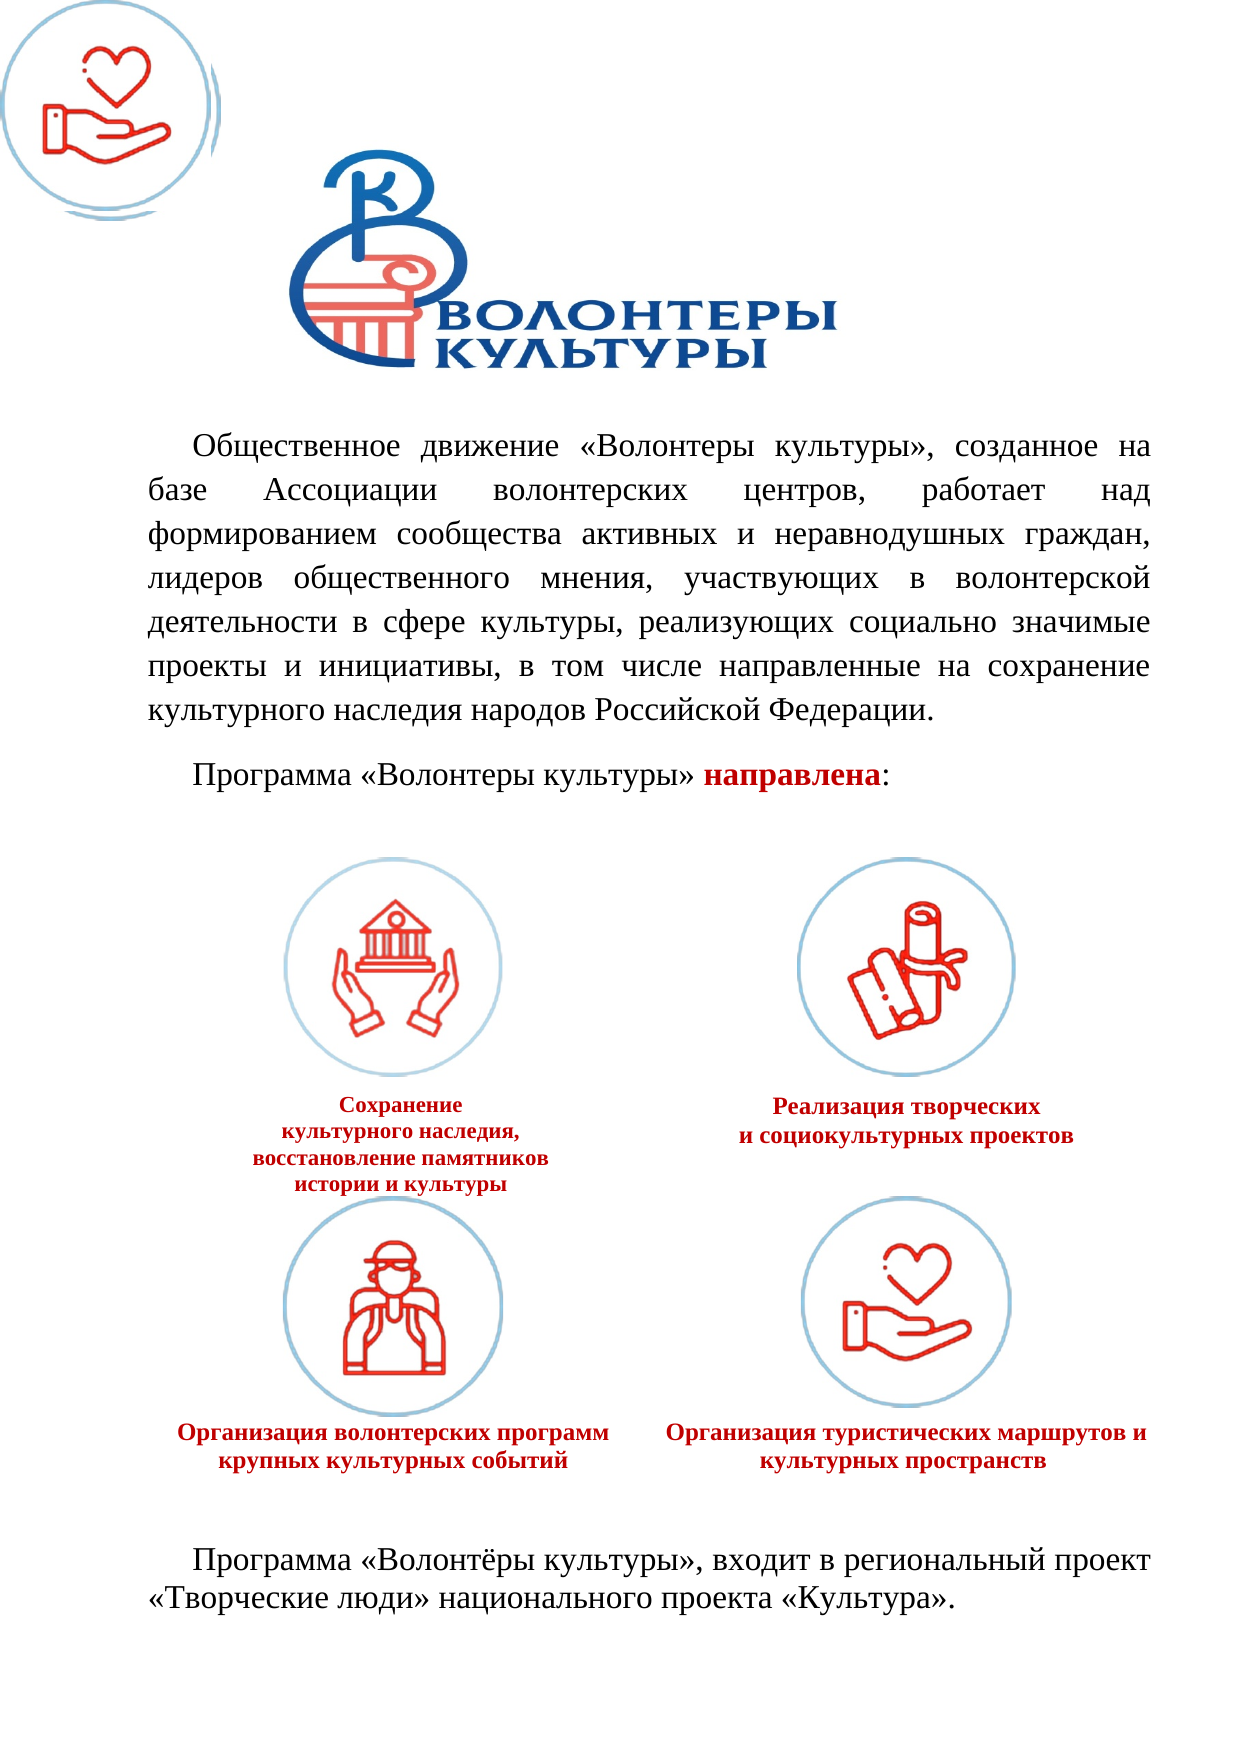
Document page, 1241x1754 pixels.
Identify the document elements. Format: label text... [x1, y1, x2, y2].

picture [797, 857, 1016, 1077]
picture [800, 1196, 1012, 1408]
table_cell Организация туристических маршрутов и культурных пространств [650, 1417, 1163, 1474]
table_cell Сохранение культурного наследия, восстановление памятников истории и культуры [136, 1091, 650, 1196]
table_cell Реализация творческих и социокультурных проектов [650, 1091, 1163, 1196]
table_cell [650, 1196, 1163, 1417]
text Программа «Волонтеры культуры» направлена: [148, 754, 1152, 793]
picture [0, 0, 221, 221]
text Программа «Волонтёры культуры», входит в региональный проект «Творческие люди» национального проекта «Культура». [148, 1539, 1152, 1616]
table_header [136, 820, 650, 1091]
table_cell Организация волонтерских программ крупных культурных событий [136, 1417, 650, 1474]
picture [282, 1196, 504, 1417]
table_cell [504, 1196, 650, 1417]
picture [235, 118, 878, 401]
table_cell [136, 1196, 282, 1417]
picture [283, 857, 503, 1077]
text Общественное движение «Волонтеры культуры», созданное на базе Ассоциации волонтерских центров, работает над формированием сообщества активных и неравнодушных граждан, лидеров общественного мнения, участвующих в волонтерской деятельности в сфере культуры, реализующих социально значимые проекты и инициативы, в том числе направленные на сохранение культурного наследия народов Российской Федерации. [148, 425, 1152, 728]
table_header [650, 820, 1163, 1091]
